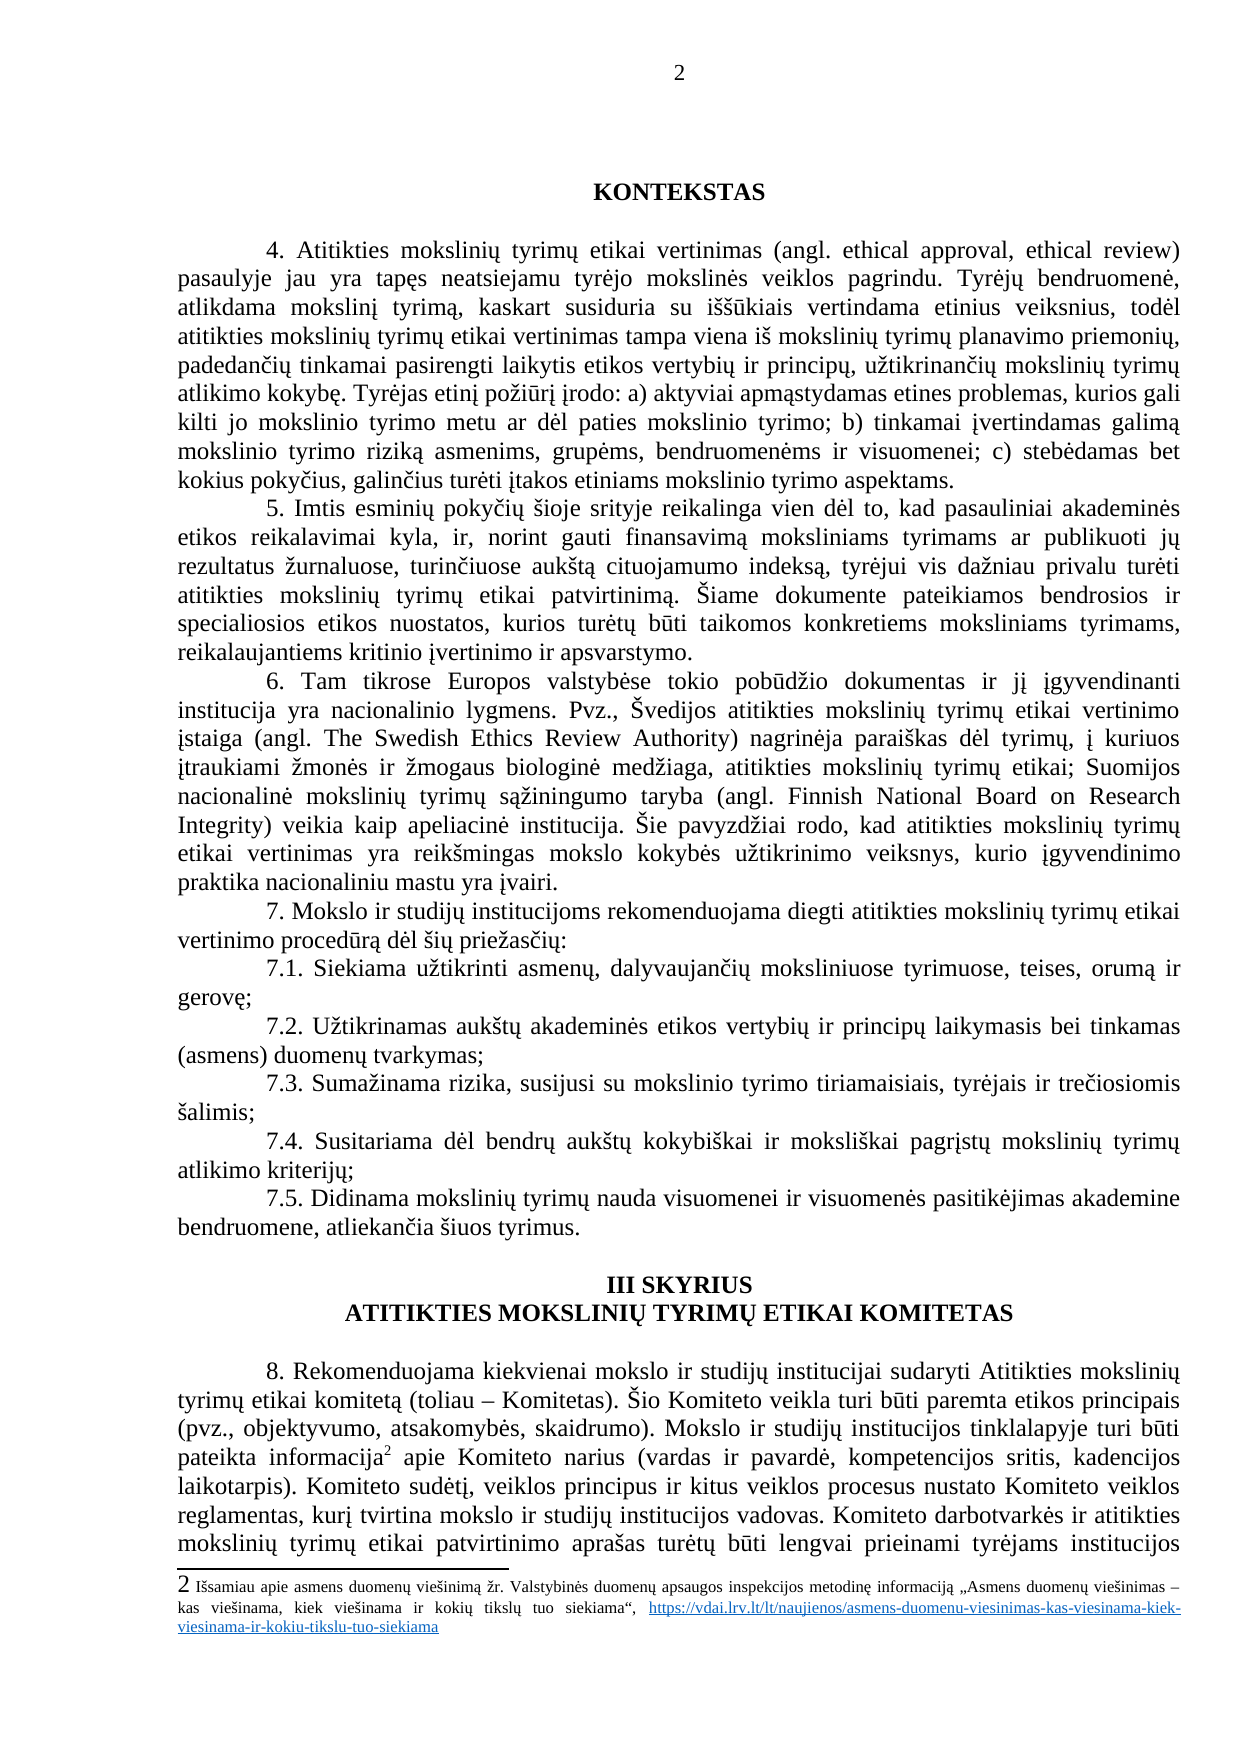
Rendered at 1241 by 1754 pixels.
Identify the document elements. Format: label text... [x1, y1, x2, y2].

text 5. Imtis esminių pokyčių šioje srityje reikalinga vien dėl to, kad pasauliniai akademinės etikos reikalavimai kyla, ir, norint gauti finansavimą moksliniams tyrimams ar publikuoti jų rezultatus žurnaluose, turinčiuose aukštą cituojamumo indeksą, tyrėjui vis dažniau privalu turėti atitikties mokslinių tyrimų etikai patvirtinimą. Šiame dokumente pateikiamos bendrosios ir specialiosios etikos nuostatos, kurios turėtų būti taikomos konkretiems moksliniams tyrimams, reikalaujantiems kritinio įvertinimo ir apsvarstymo. [177, 493, 1181, 666]
text Išsamiau apie asmens duomenų viešinimą žr. Valstybinės duomenų apsaugos inspekcijos metodinę informaciją „Asmens duomenų viešinimas – kas viešinama, kiek viešinama ir kokių tikslų tuo siekiama“, https://vdai.lrv.lt/lt/naujienos/asmens-duomenu-viesinimas-kas-viesinama-kiek-viesinama-ir-kokiu-tikslu-tuo-siekiama [177, 1569, 1181, 1636]
text 7.2. Užtikrinamas aukštų akademinės etikos vertybių ir principų laikymasis bei tinkamas (asmens) duomenų tvarkymas; [177, 1011, 1181, 1068]
text ATITIKTIES MOKSLINIŲ TYRIMŲ ETIKAI KOMITETAS [177, 1298, 1181, 1327]
text 7. Mokslo ir studijų institucijoms rekomenduojama diegti atitikties mokslinių tyrimų etikai vertinimo procedūrą dėl šių priežasčių: [177, 896, 1181, 953]
text 7.3. Sumažinama rizika, susijusi su mokslinio tyrimo tiriamaisiais, tyrėjais ir trečiosiomis šalimis; [177, 1068, 1181, 1126]
text III SKYRIUS [177, 1270, 1181, 1298]
text 6. Tam tikrose Europos valstybėse tokio pobūdžio dokumentas ir jį įgyvendinanti institucija yra nacionalinio lygmens. Pvz., Švedijos atitikties mokslinių tyrimų etikai vertinimo įstaiga (angl. The Swedish Ethics Review Authority) nagrinėja paraiškas dėl tyrimų, į kuriuos įtraukiami žmonės ir žmogaus biologinė medžiaga, atitikties mokslinių tyrimų etikai; Suomijos nacionalinė mokslinių tyrimų sąžiningumo taryba (angl. Finnish National Board on Research Integrity) veikia kaip apeliacinė institucija. Šie pavyzdžiai rodo, kad atitikties mokslinių tyrimų etikai vertinimas yra reikšmingas mokslo kokybės užtikrinimo veiksnys, kurio įgyvendinimo praktika nacionaliniu mastu yra įvairi. [177, 666, 1181, 896]
text KONTEKSTAS [177, 177, 1181, 206]
text 7.5. Didinama mokslinių tyrimų nauda visuomenei ir visuomenės pasitikėjimas akademine bendruomene, atliekančia šiuos tyrimus. [177, 1183, 1181, 1241]
text 7.1. Siekiama užtikrinti asmenų, dalyvaujančių moksliniuose tyrimuose, teises, orumą ir gerovę; [177, 953, 1181, 1011]
text 4. Atitikties mokslinių tyrimų etikai vertinimas (angl. ethical approval, ethical review) pasaulyje jau yra tapęs neatsiejamu tyrėjo mokslinės veiklos pagrindu. Tyrėjų bendruomenė, atlikdama mokslinį tyrimą, kaskart susiduria su iššūkiais vertindama etinius veiksnius, todėl atitikties mokslinių tyrimų etikai vertinimas tampa viena iš mokslinių tyrimų planavimo priemonių, padedančių tinkamai pasirengti laikytis etikos vertybių ir principų, užtikrinančių mokslinių tyrimų atlikimo kokybę. Tyrėjas etinį požiūrį įrodo: a) aktyviai apmąstydamas etines problemas, kurios gali kilti jo mokslinio tyrimo metu ar dėl paties mokslinio tyrimo; b) tinkamai įvertindamas galimą mokslinio tyrimo riziką asmenims, grupėms, bendruomenėms ir visuomenei; c) stebėdamas bet kokius pokyčius, galinčius turėti įtakos etiniams mokslinio tyrimo aspektams. [177, 235, 1181, 493]
text 7.4. Susitariama dėl bendrų aukštų kokybiškai ir moksliškai pagrįstų mokslinių tyrimų atlikimo kriterijų; [177, 1126, 1181, 1183]
text 8. Rekomenduojama kiekvienai mokslo ir studijų institucijai sudaryti Atitikties mokslinių tyrimų etikai komitetą (toliau – Komitetas). Šio Komiteto veikla turi būti paremta etikos principais (pvz., objektyvumo, atsakomybės, skaidrumo). Mokslo ir studijų institucijos tinklalapyje turi būti pateikta informacija apie Komiteto narius (vardas ir pavardė, kompetencijos sritis, kadencijos laikotarpis). Komiteto sudėtį, veiklos principus ir kitus veiklos procesus nustato Komiteto veiklos reglamentas, kurį tvirtina mokslo ir studijų institucijos vadovas. Komiteto darbotvarkės ir atitikties mokslinių tyrimų etikai patvirtinimo aprašas turėtų būti lengvai prieinami tyrėjams institucijos [177, 1356, 1181, 1557]
